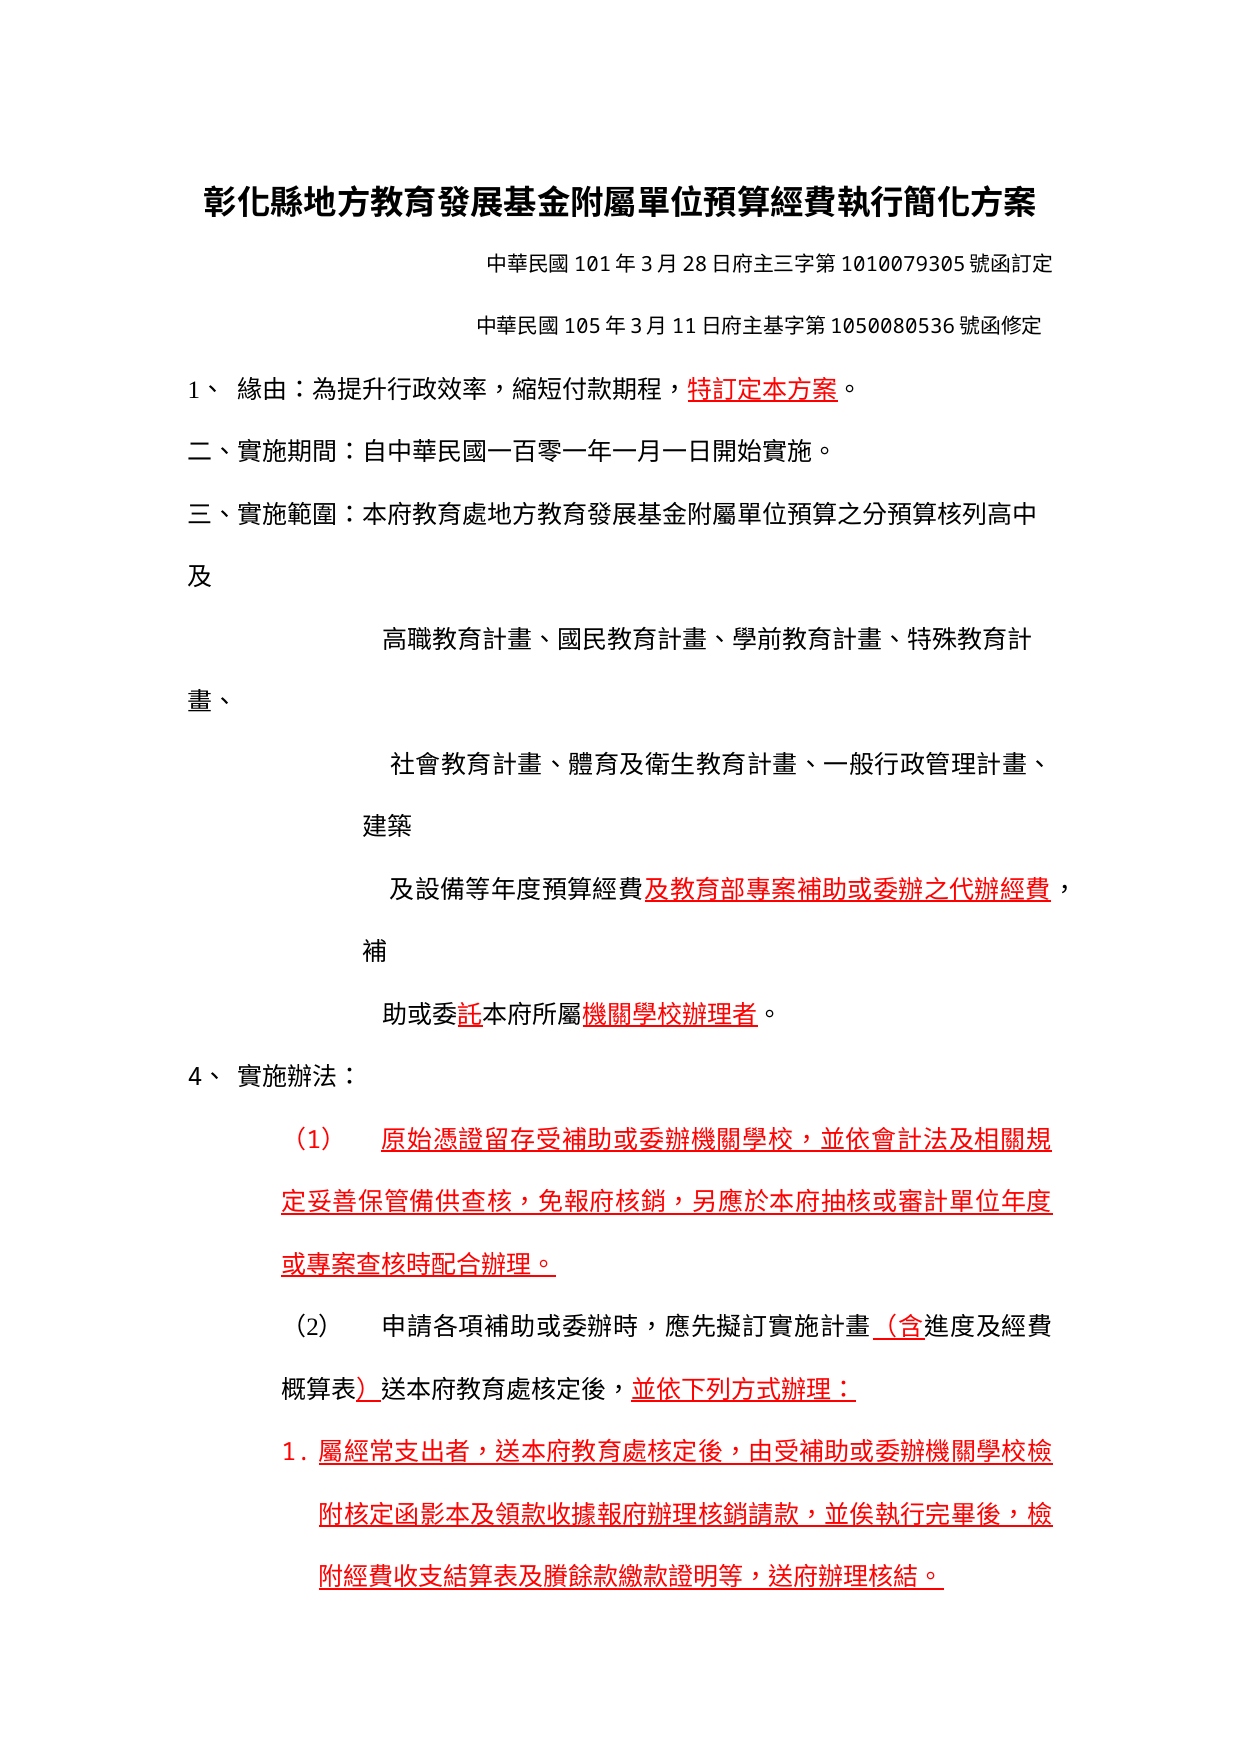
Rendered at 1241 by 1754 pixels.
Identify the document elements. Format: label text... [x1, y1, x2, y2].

list 或專案查核時配合辦理。 [281, 1215, 1053, 1283]
text 彰化縣地方教育發展基金附屬單位預算經費執行簡化方案 [187, 158, 1053, 221]
list 申請各項補助或委辦時，應先擬訂實施計畫（含進度及經費概算表）送本府教育處核定後，並依下列方式辦理： [281, 1283, 1053, 1408]
list 緣由：為提升行政效率，縮短付款期程，特訂定本方案。 [187, 346, 1053, 408]
text 助或委託本府所屬機關學校辦理者。 [187, 971, 1053, 1033]
list 實施辦法： [187, 1033, 1053, 1096]
text 三、實施範圍：本府教育處地方教育發展基金附屬單位預算之分預算核列高中及 [187, 471, 1053, 596]
text 中華民國105年3月11日府主基字第1050080536號函修定 [187, 283, 1053, 346]
list 原始憑證留存受補助或委辦機關學校，並依會計法及相關規定妥善保管備供查核，免報府核銷，另應於本府抽核或審計單位年度 [281, 1096, 1053, 1213]
text 及設備等年度預算經費及教育部專案補助或委辦之代辦經費，補 [187, 846, 1053, 971]
text 中華民國101年3月28日府主三字第1010079305號函訂定 [187, 221, 1053, 283]
text 社會教育計畫、體育及衛生教育計畫、一般行政管理計畫、建築 [187, 721, 1053, 846]
list 屬經常支出者，送本府教育處核定後，由受補助或委辦機關學校檢附核定函影本及領款收據報府辦理核銷請款，並俟執行完畢後，檢附經費收支結算表及賸餘款繳款證明等，送府辦理核結。 [281, 1408, 1053, 1596]
text 二、實施期間：自中華民國一百零一年一月一日開始實施。 [187, 408, 1053, 471]
text 高職教育計畫、國民教育計畫、學前教育計畫、特殊教育計畫、 [187, 596, 1053, 721]
